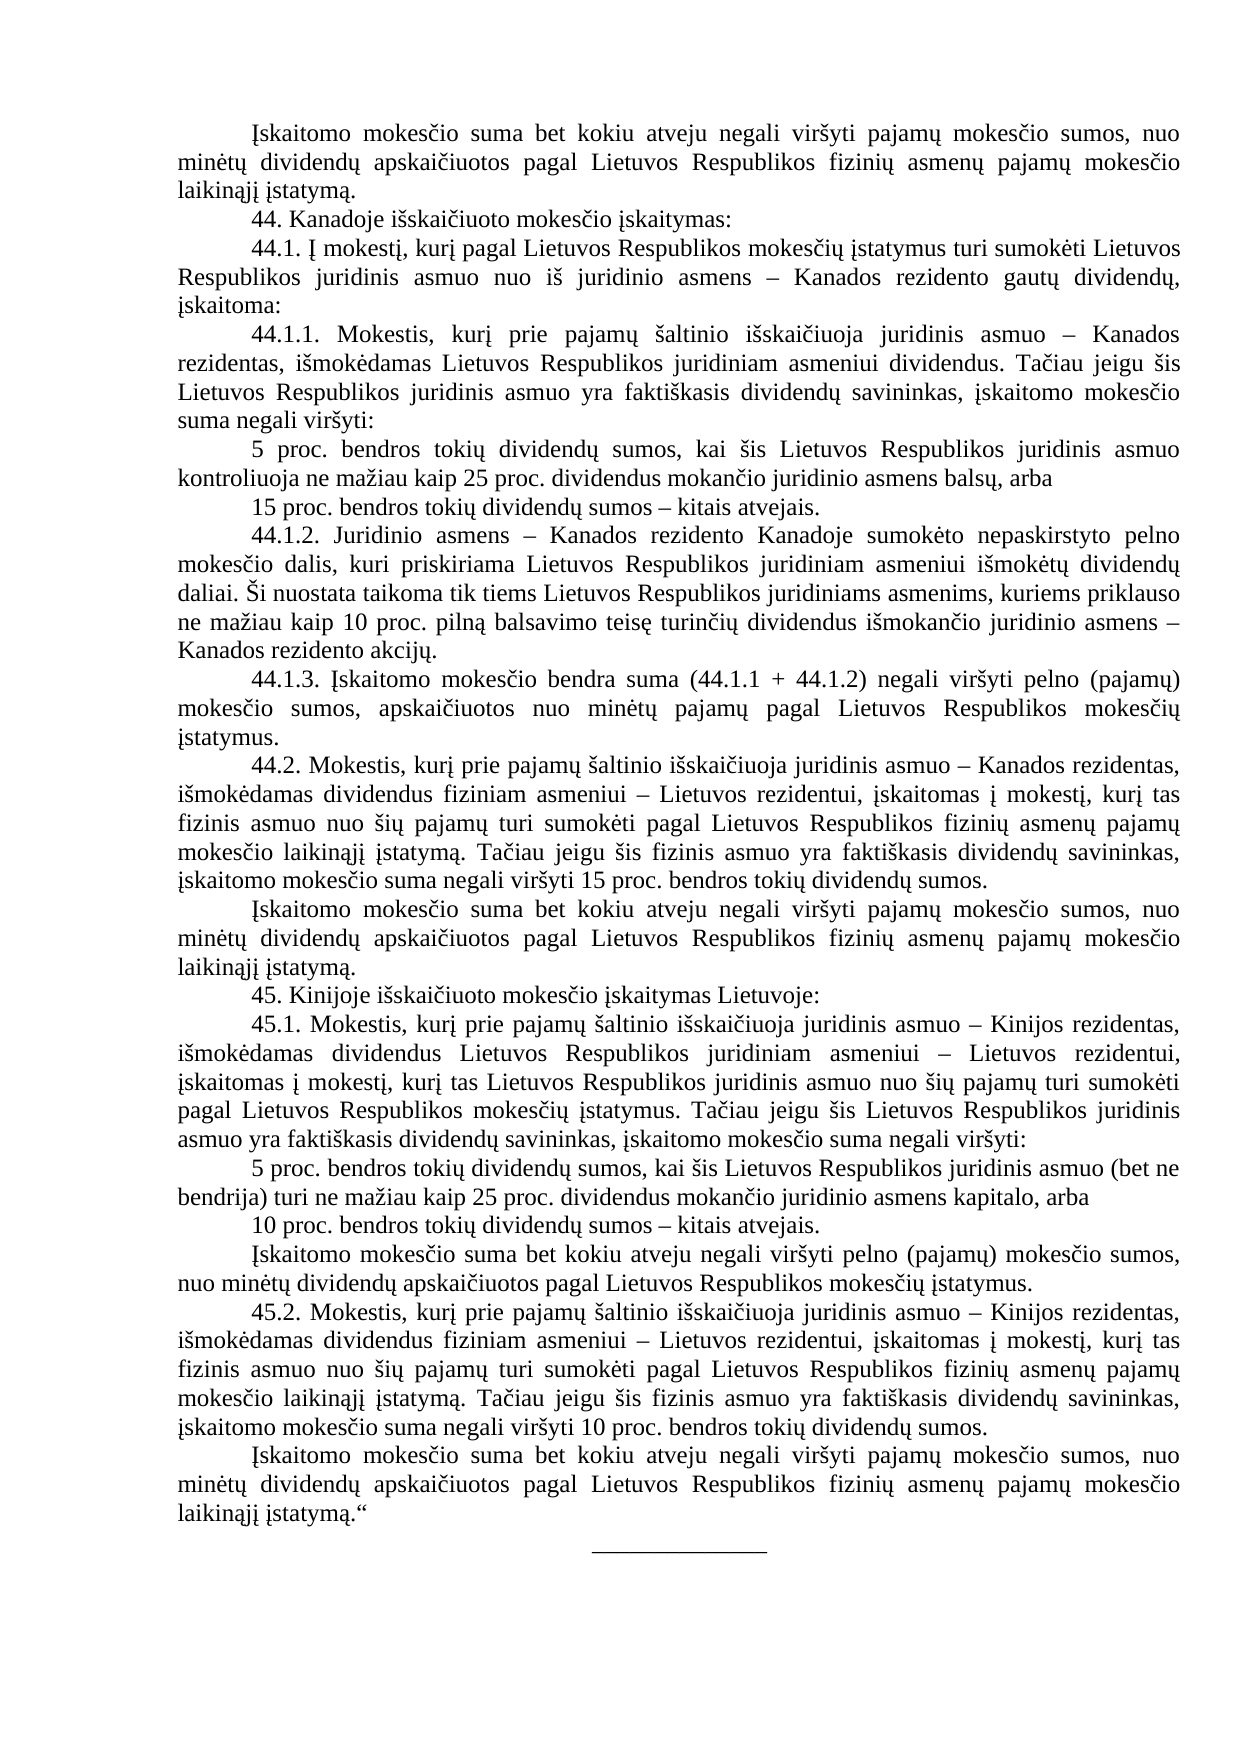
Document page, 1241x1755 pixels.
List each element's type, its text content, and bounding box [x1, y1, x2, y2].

text Įskaitomo mokesčio suma bet kokiu atveju negali viršyti pelno (pajamų) mokesčio sumos, nuo minėtų dividendų apskaičiuotos pagal Lietuvos Respublikos mokesčių įstatymus. [177, 1239, 1181, 1297]
text 44.2. Mokestis, kurį prie pajamų šaltinio išskaičiuoja juridinis asmuo – Kanados rezidentas, išmokėdamas dividendus fiziniam asmeniui – Lietuvos rezidentui, įskaitomas į mokestį, kurį tas fizinis asmuo nuo šių pajamų turi sumokėti pagal Lietuvos Respublikos fizinių asmenų pajamų mokesčio laikinąjį įstatymą. Tačiau jeigu šis fizinis asmuo yra faktiškasis dividendų savininkas, įskaitomo mokesčio suma negali viršyti 15 proc. bendros tokių dividendų sumos. [177, 751, 1181, 894]
text 45.1. Mokestis, kurį prie pajamų šaltinio išskaičiuoja juridinis asmuo – Kinijos rezidentas, išmokėdamas dividendus Lietuvos Respublikos juridiniam asmeniui – Lietuvos rezidentui, įskaitomas į mokestį, kurį tas Lietuvos Respublikos juridinis asmuo nuo šių pajamų turi sumokėti pagal Lietuvos Respublikos mokesčių įstatymus. Tačiau jeigu šis Lietuvos Respublikos juridinis asmuo yra faktiškasis dividendų savininkas, įskaitomo mokesčio suma negali viršyti: [177, 1009, 1181, 1153]
text 44.1.1. Mokestis, kurį prie pajamų šaltinio išskaičiuoja juridinis asmuo – Kanados rezidentas, išmokėdamas Lietuvos Respublikos juridiniam asmeniui dividendus. Tačiau jeigu šis Lietuvos Respublikos juridinis asmuo yra faktiškasis dividendų savininkas, įskaitomo mokesčio suma negali viršyti: [177, 319, 1181, 434]
text 44.1.2. Juridinio asmens – Kanados rezidento Kanadoje sumokėto nepaskirstyto pelno mokesčio dalis, kuri priskiriama Lietuvos Respublikos juridiniam asmeniui išmokėtų dividendų daliai. Ši nuostata taikoma tik tiems Lietuvos Respublikos juridiniams asmenims, kuriems priklauso ne mažiau kaip 10 proc. pilną balsavimo teisę turinčių dividendus išmokančio juridinio asmens – Kanados rezidento akcijų. [177, 521, 1181, 664]
text 10 proc. bendros tokių dividendų sumos – kitais atvejais. [177, 1211, 1181, 1239]
text 15 proc. bendros tokių dividendų sumos – kitais atvejais. [177, 492, 1181, 521]
text 44.1. Į mokestį, kurį pagal Lietuvos Respublikos mokesčių įstatymus turi sumokėti Lietuvos Respublikos juridinis asmuo nuo iš juridinio asmens – Kanados rezidento gautų dividendų, įskaitoma: [177, 233, 1181, 319]
text 5 proc. bendros tokių dividendų sumos, kai šis Lietuvos Respublikos juridinis asmuo kontroliuoja ne mažiau kaip 25 proc. dividendus mokančio juridinio asmens balsų, arba [177, 434, 1181, 492]
text 45. Kinijoje išskaičiuoto mokesčio įskaitymas Lietuvoje: [177, 981, 1181, 1009]
text Įskaitomo mokesčio suma bet kokiu atveju negali viršyti pajamų mokesčio sumos, nuo minėtų dividendų apskaičiuotos pagal Lietuvos Respublikos fizinių asmenų pajamų mokesčio laikinąjį įstatymą. [177, 118, 1181, 204]
text 5 proc. bendros tokių dividendų sumos, kai šis Lietuvos Respublikos juridinis asmuo (bet ne bendrija) turi ne mažiau kaip 25 proc. dividendus mokančio juridinio asmens kapitalo, arba [177, 1153, 1181, 1211]
text Įskaitomo mokesčio suma bet kokiu atveju negali viršyti pajamų mokesčio sumos, nuo minėtų dividendų apskaičiuotos pagal Lietuvos Respublikos fizinių asmenų pajamų mokesčio laikinąjį įstatymą.“ [177, 1441, 1181, 1527]
text 44. Kanadoje išskaičiuoto mokesčio įskaitymas: [177, 204, 1181, 233]
text 44.1.3. Įskaitomo mokesčio bendra suma (44.1.1 + 44.1.2) negali viršyti pelno (pajamų) mokesčio sumos, apskaičiuotos nuo minėtų pajamų pagal Lietuvos Respublikos mokesčių įstatymus. [177, 664, 1181, 751]
text 45.2. Mokestis, kurį prie pajamų šaltinio išskaičiuoja juridinis asmuo – Kinijos rezidentas, išmokėdamas dividendus fiziniam asmeniui – Lietuvos rezidentui, įskaitomas į mokestį, kurį tas fizinis asmuo nuo šių pajamų turi sumokėti pagal Lietuvos Respublikos fizinių asmenų pajamų mokesčio laikinąjį įstatymą. Tačiau jeigu šis fizinis asmuo yra faktiškasis dividendų savininkas, įskaitomo mokesčio suma negali viršyti 10 proc. bendros tokių dividendų sumos. [177, 1297, 1181, 1441]
text ______________ [177, 1527, 1181, 1556]
text Įskaitomo mokesčio suma bet kokiu atveju negali viršyti pajamų mokesčio sumos, nuo minėtų dividendų apskaičiuotos pagal Lietuvos Respublikos fizinių asmenų pajamų mokesčio laikinąjį įstatymą. [177, 894, 1181, 981]
